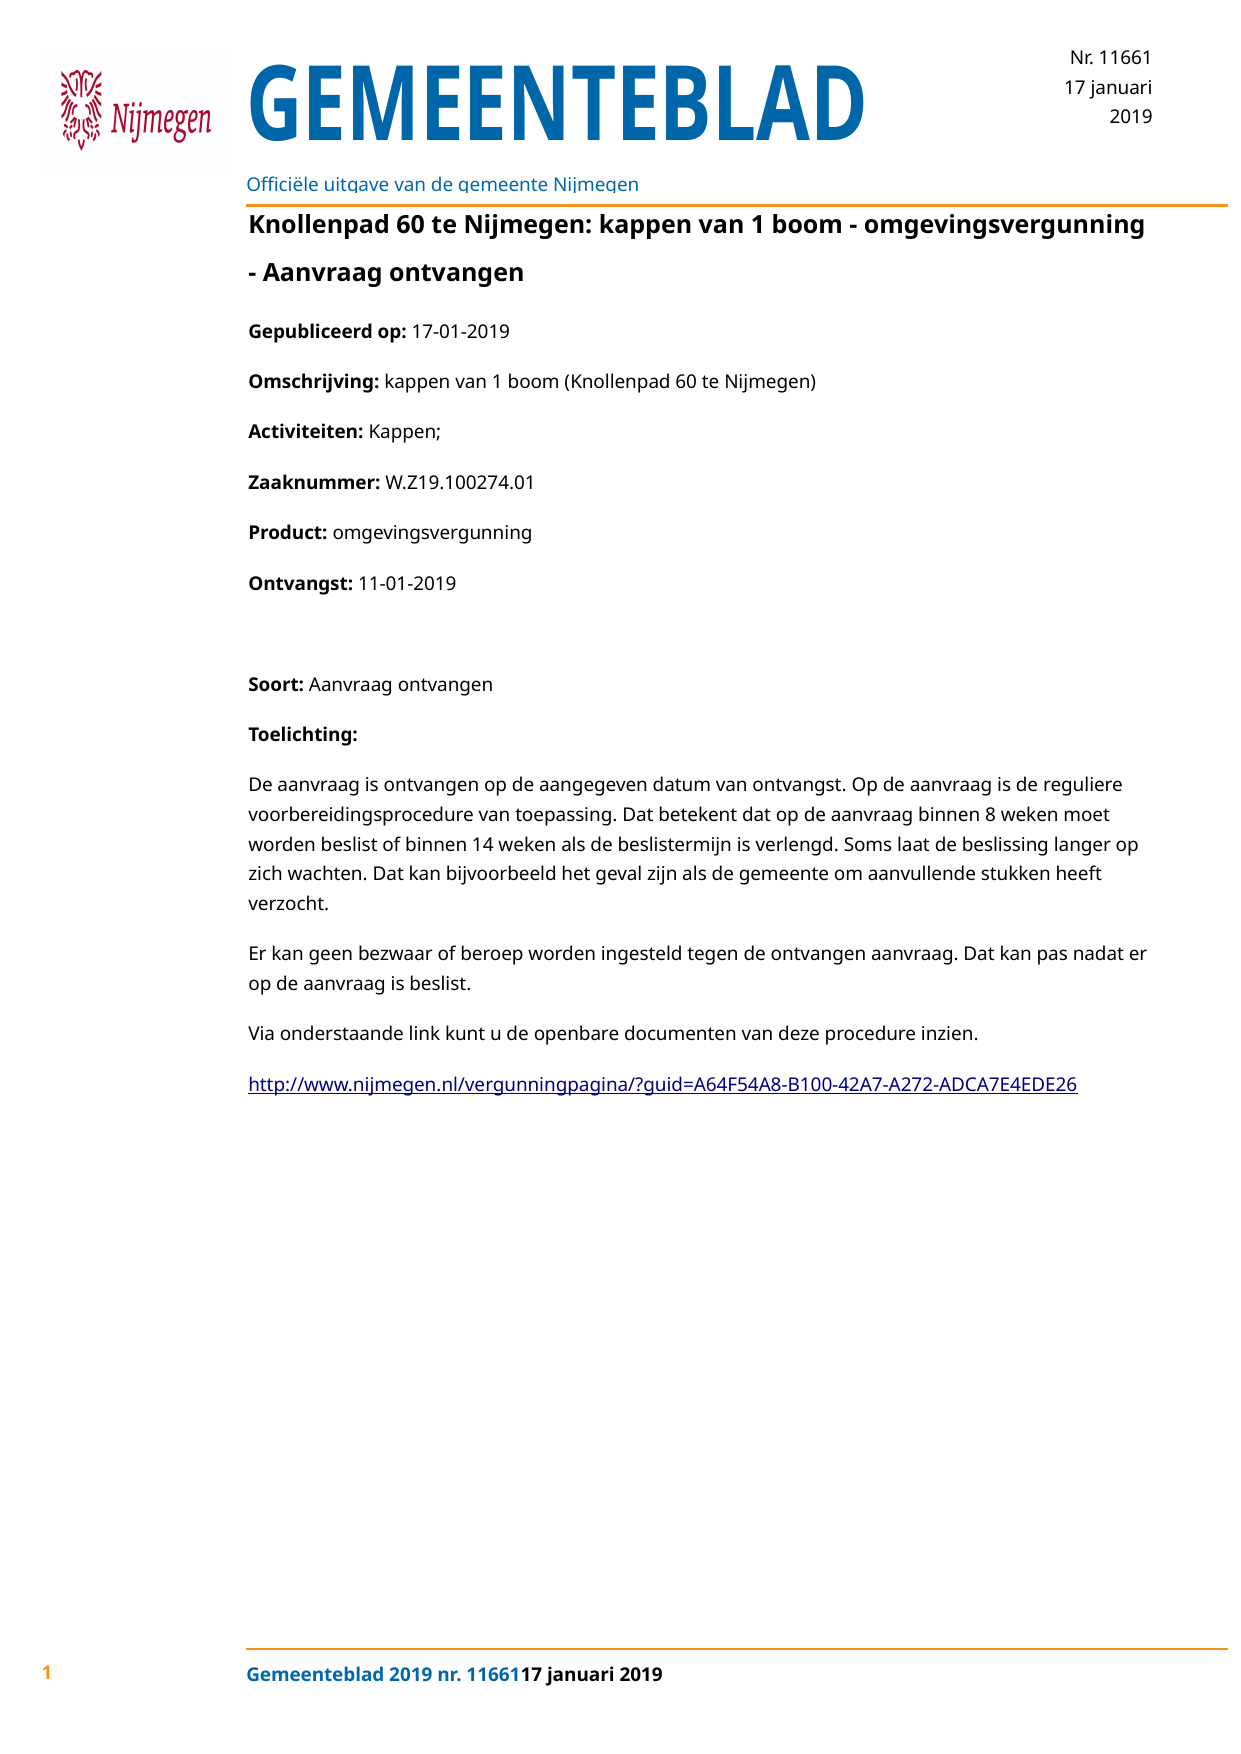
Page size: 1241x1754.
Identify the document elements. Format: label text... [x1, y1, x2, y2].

text Er kan geen bezwaar of beroep worden ingesteld tegen de ontvangen aanvraag. Dat kan pas nadat er op de aanvraag is beslist. [248, 940, 1152, 996]
text Ontvangst: 11-01-2019 [248, 570, 1152, 596]
text Via onderstaande link kunt u de openbare documenten van deze procedure inzien. [248, 1020, 1152, 1046]
text Toelichting: [248, 721, 1152, 747]
text Zaaknummer: W.Z19.100274.01 [248, 469, 1152, 495]
text Activiteiten: Kappen; [248, 419, 1152, 444]
text Soort: Aanvraag ontvangen [248, 671, 1152, 697]
text Product: omgevingsvergunning [248, 519, 1152, 545]
text http://www.nijmegen.nl/vergunningpagina/?guid=A64F54A8-B100-42A7-A272-ADCA7E4EDE26 [248, 1071, 1152, 1097]
text Gepubliceerd op: 17-01-2019 [248, 318, 1152, 344]
text De aanvraag is ontvangen op de aangegeven datum van ontvangst. Op de aanvraag is de reguliere voorbereidingsprocedure van toepassing. Dat betekent dat op de aanvraag binnen 8 weken moet worden beslist of binnen 14 weken als de beslistermijn is verlengd. Soms laat de beslissing langer op zich wachten. Dat kan bijvoorbeeld het geval zijn als de gemeente om aanvullende stukken heeft verzocht. [248, 772, 1152, 916]
picture [41, 47, 231, 172]
text Knollenpad 60 te Nijmegen: kappen van 1 boom - omgevingsvergunning - Aanvraag ontvangen [248, 207, 1152, 288]
text Omschrijving: kappen van 1 boom (Knollenpad 60 te Nijmegen) [248, 368, 1152, 394]
